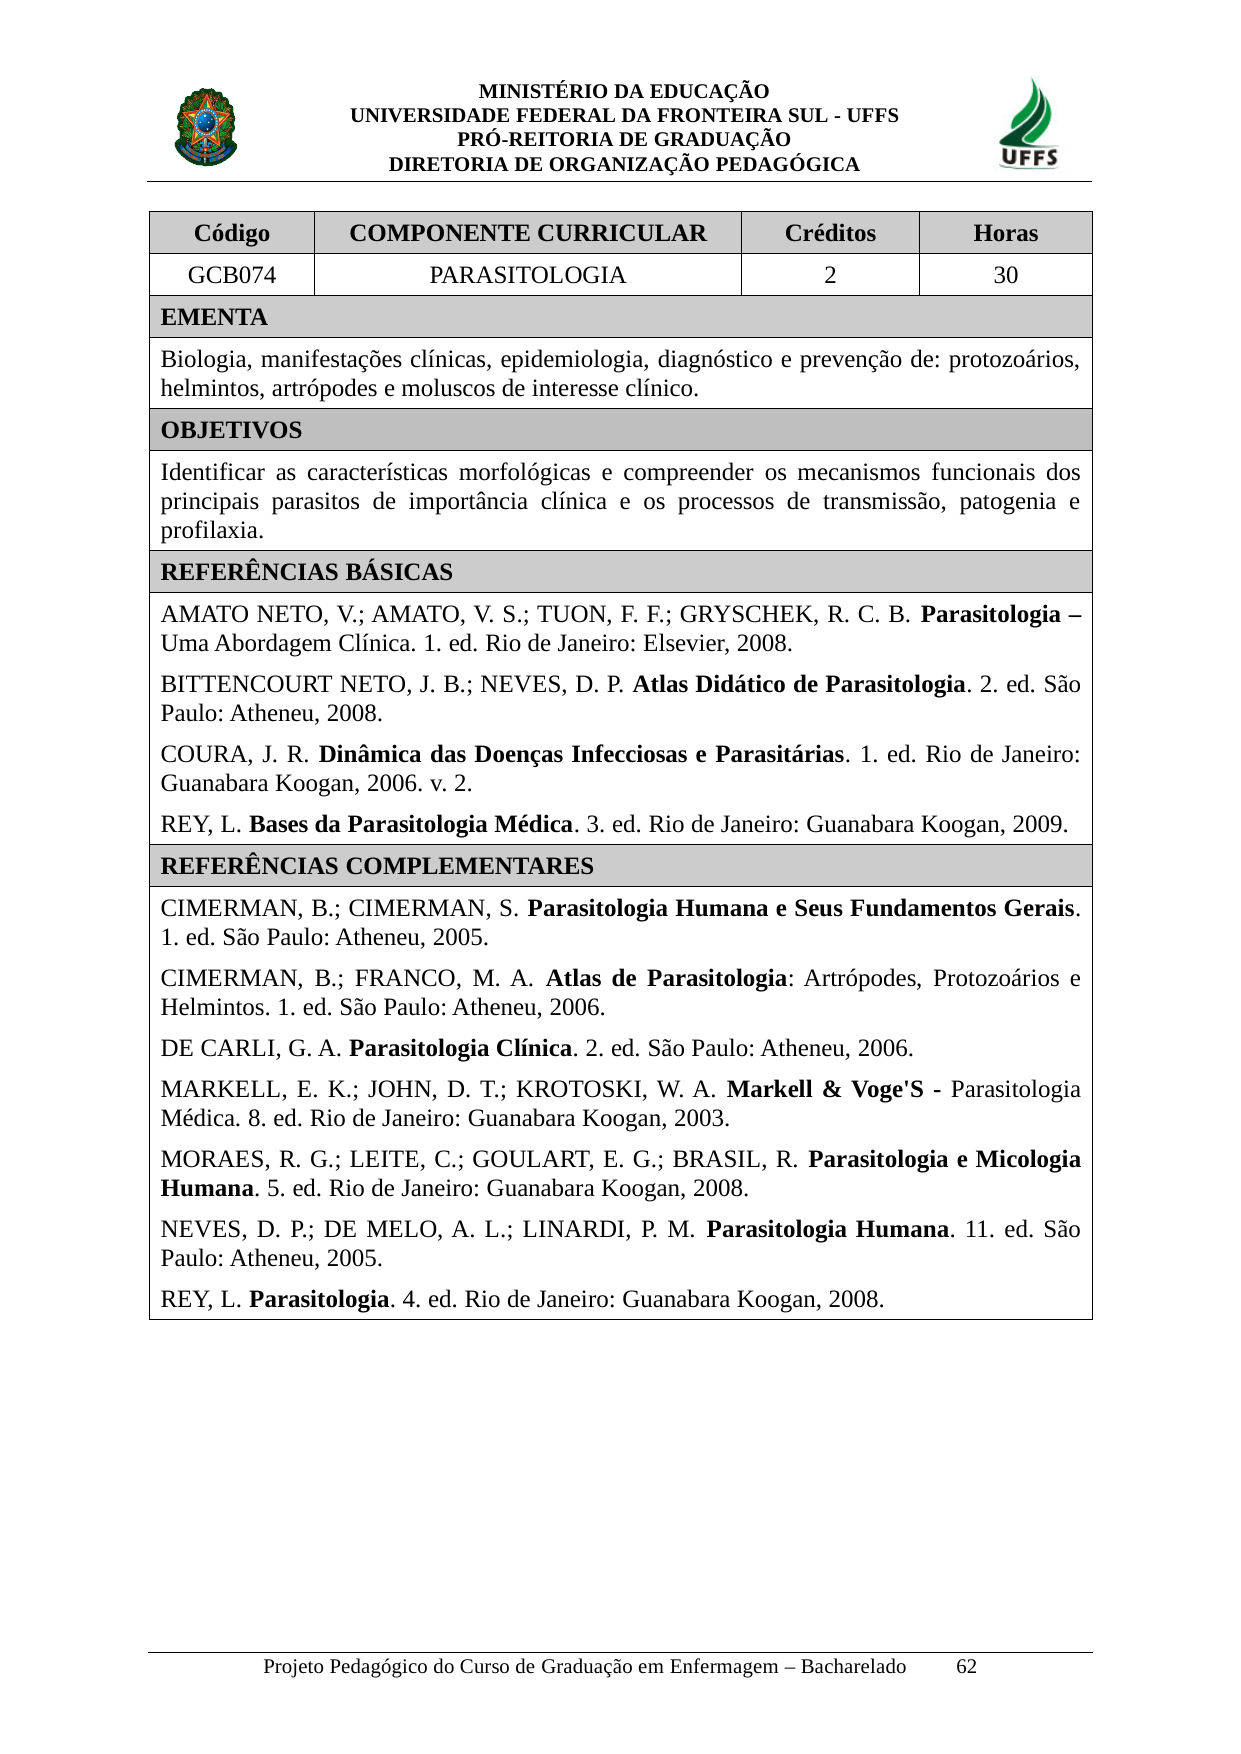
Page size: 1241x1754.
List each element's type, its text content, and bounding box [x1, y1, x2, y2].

table_header Código [150, 212, 314, 253]
table_cell PARASITOLOGIA [315, 254, 741, 295]
table_cell Biologia, manifestações clínicas, epidemiologia, diagnóstico e prevenção de: protozoários, helmintos, artrópodes e moluscos de interesse clínico. [150, 338, 1092, 408]
table_cell GCB074 [150, 254, 314, 295]
table_cell AMATO NETO, V.; AMATO, V. S.; TUON, F. F.; GRYSCHEK, R. C. B. Parasitologia – Uma Abordagem Clínica. 1. ed. Rio de Janeiro: Elsevier, 2008. BITTENCOURT NETO, J. B.; NEVES, D. P. Atlas Didático de Parasitologia. 2. ed. São Paulo: Atheneu, 2008. COURA, J. R. Dinâmica das Doenças Infecciosas e Parasitárias. 1. ed. Rio de Janeiro: Guanabara Koogan, 2006. v. 2. REY, L. Bases da Parasitologia Médica. 3. ed. Rio de Janeiro: Guanabara Koogan, 2009. [150, 593, 1092, 844]
table_header Horas [920, 212, 1092, 253]
table_cell 2 [742, 254, 919, 295]
table_cell Identificar as características morfológicas e compreender os mecanismos funcionais dos principais parasitos de importância clínica e os processos de transmissão, patogenia e profilaxia. [150, 451, 1092, 550]
table_cell OBJETIVOS [150, 409, 1092, 450]
table_cell REFERÊNCIAS BÁSICAS [150, 551, 1092, 592]
table_header Créditos [742, 212, 919, 253]
table_cell 30 [920, 254, 1092, 295]
picture [984, 75, 1075, 173]
table_cell REFERÊNCIAS COMPLEMENTARES [150, 845, 1092, 886]
table_cell EMENTA [150, 296, 1092, 337]
table_cell CIMERMAN, B.; CIMERMAN, S. Parasitologia Humana e Seus Fundamentos Gerais. 1. ed. São Paulo: Atheneu, 2005. CIMERMAN, B.; FRANCO, M. A. Atlas de Parasitologia: Artrópodes, Protozoários e Helmintos. 1. ed. São Paulo: Atheneu, 2006. DE CARLI, G. A. Parasitologia Clínica. 2. ed. São Paulo: Atheneu, 2006. MARKELL, E. K.; JOHN, D. T.; KROTOSKI, W. A. Markell & Voge'S - Parasitologia Médica. 8. ed. Rio de Janeiro: Guanabara Koogan, 2003. MORAES, R. G.; LEITE, C.; GOULART, E. G.; BRASIL, R. Parasitologia e Micologia Humana. 5. ed. Rio de Janeiro: Guanabara Koogan, 2008. NEVES, D. P.; DE MELO, A. L.; LINARDI, P. M. Parasitologia Humana. 11. ed. São Paulo: Atheneu, 2005. REY, L. Parasitologia. 4. ed. Rio de Janeiro: Guanabara Koogan, 2008. [150, 887, 1092, 1319]
table_header COMPONENTE CURRICULAR [315, 212, 741, 253]
picture [173, 87, 238, 168]
